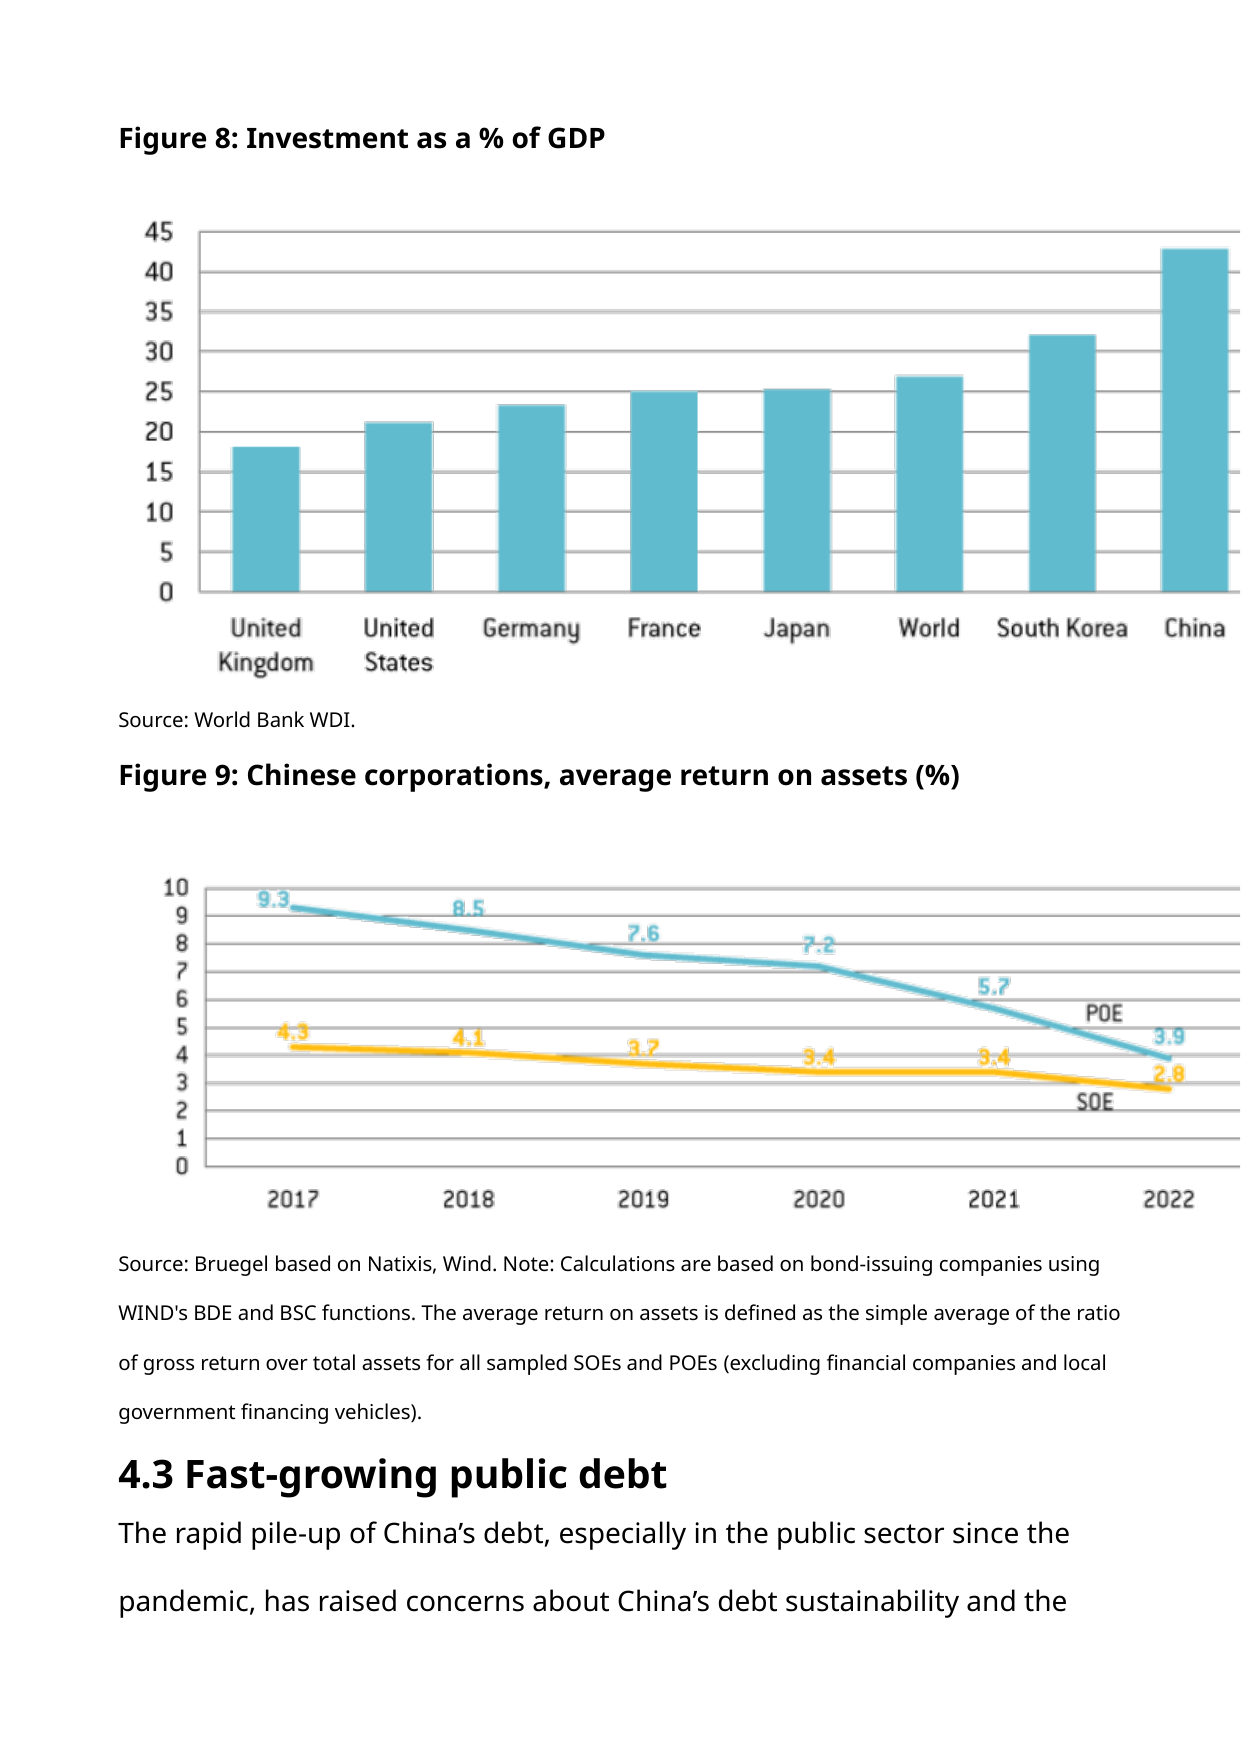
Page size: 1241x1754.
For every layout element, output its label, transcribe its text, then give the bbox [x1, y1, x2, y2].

picture [118, 823, 1241, 1246]
picture [118, 186, 1241, 702]
text The rapid pile-up of China’s debt, especially in the public sector since the pandemic, has raised concerns about China’s debt sustainability and the [118, 1513, 1122, 1620]
subtitle 4.3 Fast-growing public debt [118, 1447, 1122, 1500]
text Figure 8: Investment as a % of GDP [118, 118, 1122, 156]
text Source: World Bank WDI. [118, 706, 1122, 734]
text Source: Bruegel based on Natixis, Wind. Note: Calculations are based on bond-issuing companies using WIND's BDE and BSC functions. The average return on assets is defined as the simple average of the ratio of gross return over total assets for all sampled SOEs and POEs (excluding financial companies and local government financing vehicles). [118, 1250, 1122, 1425]
text Figure 9: Chinese corporations, average return on assets (%) [118, 755, 1122, 794]
